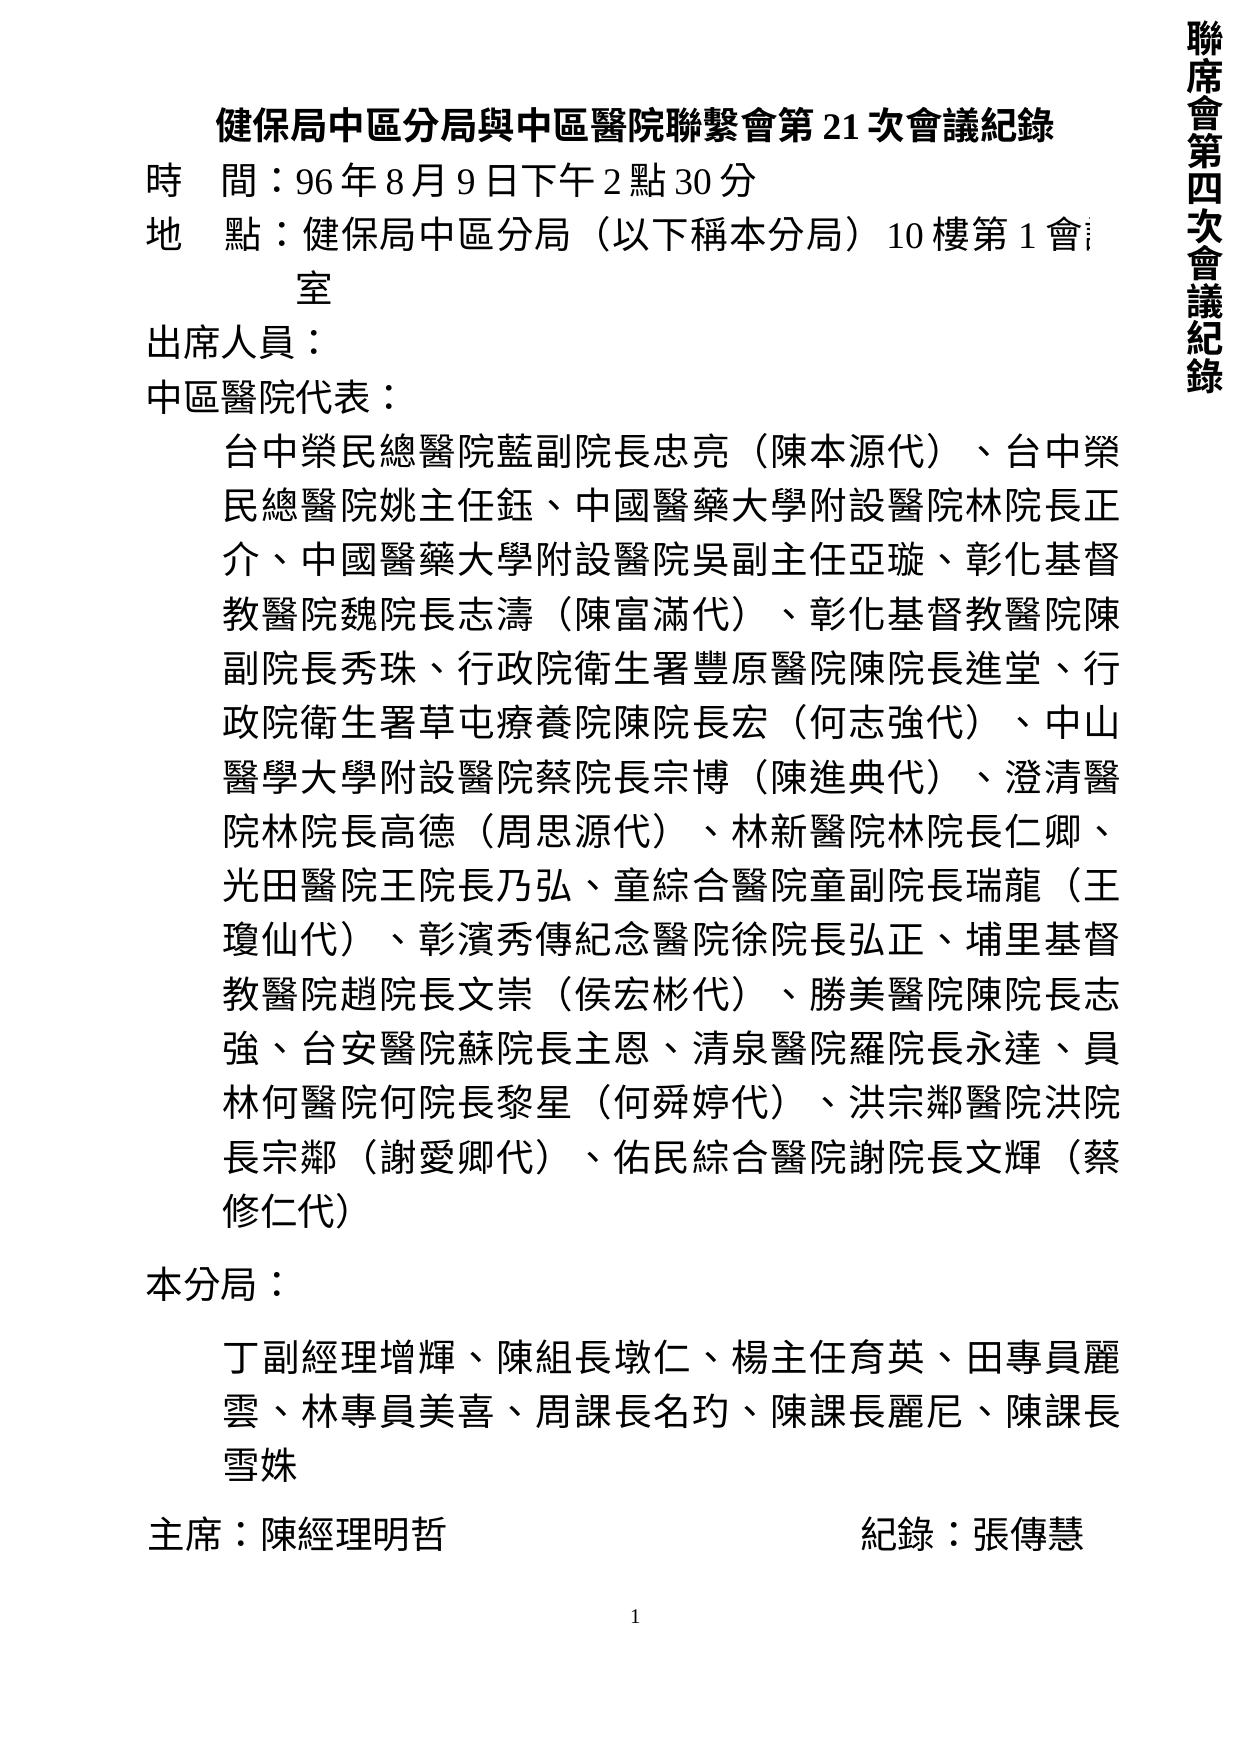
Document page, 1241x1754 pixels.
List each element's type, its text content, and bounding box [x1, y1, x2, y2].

text 主席：陳經理明哲 紀錄：張傳慧 [148, 1491, 1122, 1553]
text 時 間：96年8月9日下午2點30分 [145, 4, 1240, 436]
text 健保局中區分局與中區醫院聯繫會第21次會議紀錄 [142, 96, 1090, 151]
text 出席人員： [145, 313, 1090, 368]
text 本分局： [145, 1255, 1122, 1309]
text 台中榮民總醫院藍副院長忠亮（陳本源代）、台中榮民總醫院姚主任鈺、中國醫藥大學附設醫院林院長正介、中國醫藥大學附設醫院吳副主任亞璇、彰化基督教醫院魏院長志濤（陳富滿代）、彰化基督教醫院陳副院長秀珠、行政院衛生署豐原醫院陳院長進堂、行政院衛生署草屯療養院陳院長宏（何志強代）、中山醫學大學附設醫院蔡院長宗博（陳進典代）、澄清醫院林院長高德（周思源代）、林新醫院林院長仁卿、光田醫院王院長乃弘、童綜合醫院童副院長瑞龍（王瓊仙代）、彰濱秀傳紀念醫院徐院長弘正、埔里基督教醫院趙院長文崇（侯宏彬代）、勝美醫院陳院長志強、台安醫院蘇院長主恩、清泉醫院羅院長永達、員林何醫院何院長黎星（何舜婷代）、洪宗鄰醫院洪院長宗鄰（謝愛卿代）、佑民綜合醫院謝院長文輝（蔡修仁代） [222, 422, 1122, 1236]
text 丁副經理增輝、陳組長墩仁、楊主任育英、田專員麗雲、林專員美喜、周課長名玓、陳課長麗尼、陳課長雪姝 [223, 1328, 1122, 1491]
text 聯席會第四次會議紀錄 [1178, 19, 1233, 421]
text 地 點：健保局中區分局（以下稱本分局）10樓第1會議室 [145, 205, 1090, 313]
text 中區醫院代表： [145, 368, 1090, 422]
